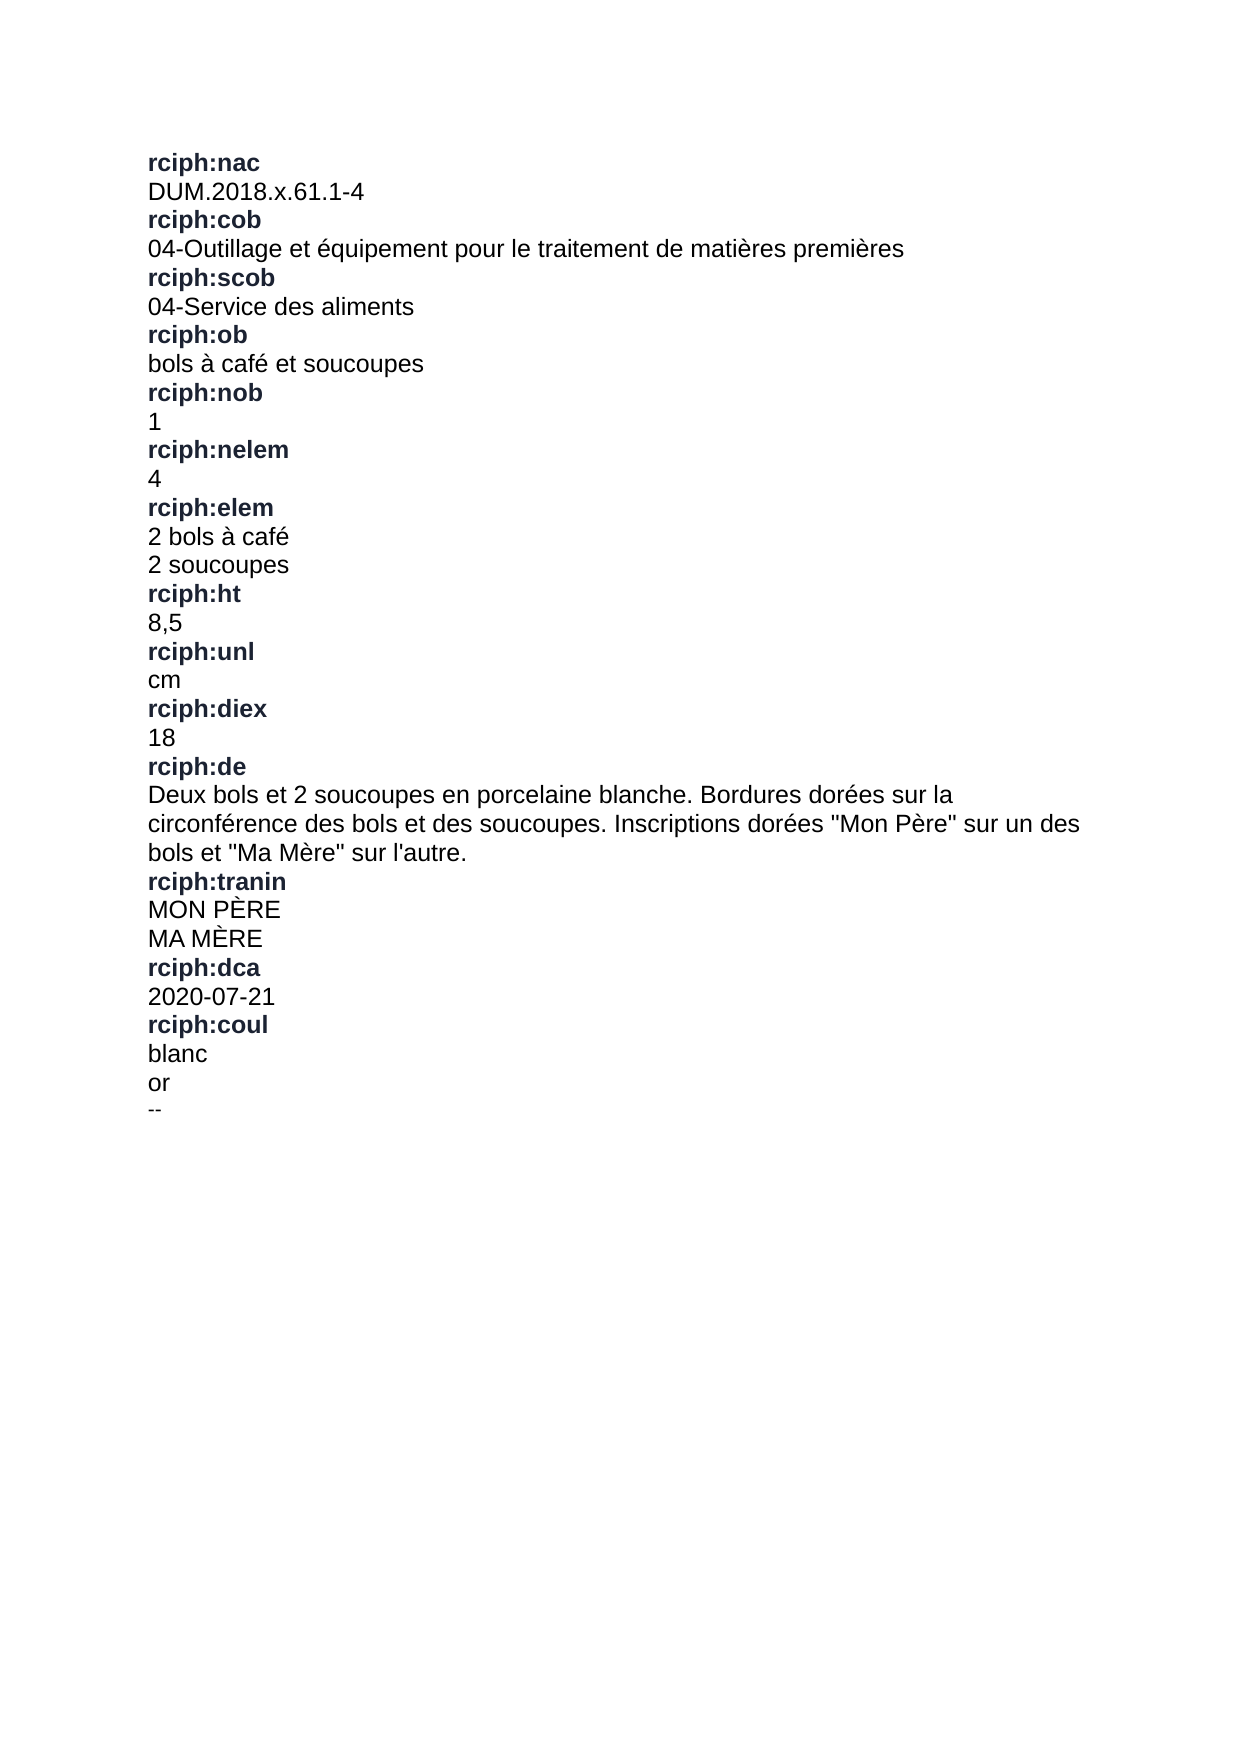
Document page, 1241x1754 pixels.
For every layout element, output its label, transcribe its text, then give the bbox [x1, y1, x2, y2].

text 04-Outillage et équipement pour le traitement de matières premières [148, 234, 1092, 263]
text rciph:diex [148, 694, 1092, 723]
text rciph:scob [148, 263, 1092, 291]
text or [148, 1068, 1092, 1096]
text 2020-07-21 [148, 981, 1092, 1010]
text rciph:nac [148, 148, 1092, 176]
text rciph:coul [148, 1010, 1092, 1039]
text 4 [148, 464, 1092, 493]
text 2 soucoupes [148, 550, 1092, 579]
text 04-Service des aliments [148, 291, 1092, 320]
text rciph:dca [148, 953, 1092, 981]
text rciph:elem [148, 493, 1092, 521]
text bols à café et soucoupes [148, 349, 1092, 378]
text 2 bols à café [148, 521, 1092, 550]
text Deux bols et 2 soucoupes en porcelaine blanche. Bordures dorées sur la circonférence des bols et des soucoupes. Inscriptions dorées "Mon Père" sur un des bols et "Ma Mère" sur l'autre. [148, 780, 1092, 866]
text rciph:de [148, 751, 1092, 780]
text rciph:unl [148, 636, 1092, 665]
text rciph:tranin [148, 866, 1092, 895]
text -- [148, 1096, 1092, 1120]
text rciph:cob [148, 205, 1092, 234]
text MA MÈRE [148, 924, 1092, 953]
text rciph:nob [148, 378, 1092, 406]
text rciph:nelem [148, 435, 1092, 464]
text rciph:ob [148, 320, 1092, 349]
text DUM.2018.x.61.1-4 [148, 176, 1092, 205]
text 1 [148, 406, 1092, 435]
text 18 [148, 723, 1092, 751]
text rciph:ht [148, 579, 1092, 608]
text blanc [148, 1039, 1092, 1068]
text cm [148, 665, 1092, 694]
text MON PÈRE [148, 895, 1092, 924]
text 8,5 [148, 608, 1092, 636]
